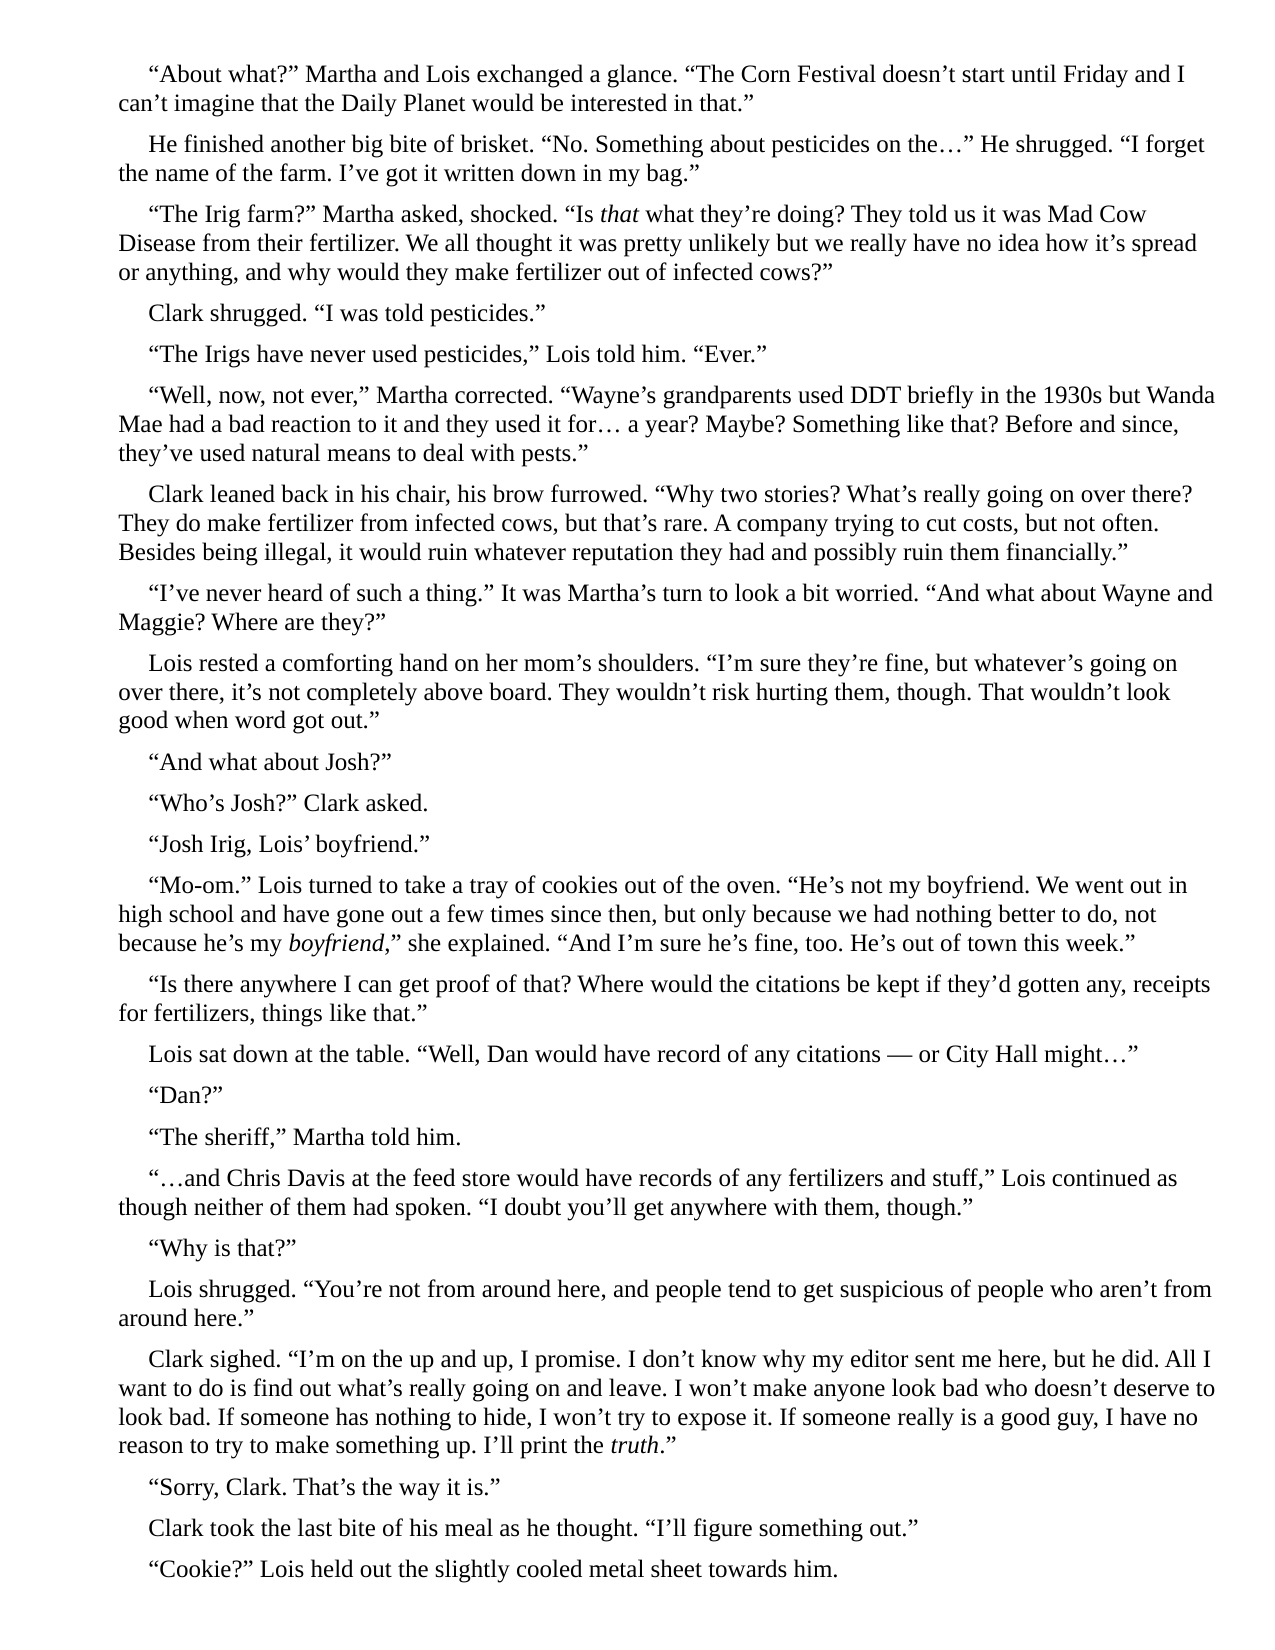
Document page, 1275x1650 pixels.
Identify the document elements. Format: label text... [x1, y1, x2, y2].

text Lois shrugged. “You’re not from around here, and people tend to get suspicious of people who aren’t from around here.” [118, 1274, 1216, 1332]
text “Well, now, not ever,” Martha corrected. “Wayne’s grandparents used DDT briefly in the 1930s but Wanda Mae had a bad reaction to it and they used it for… a year? Maybe? Something like that? Before and since, they’ve used natural means to deal with pests.” [118, 380, 1216, 467]
text Clark leaned back in his chair, his brow furrowed. “Why two stories? What’s really going on over there? They do make fertilizer from infected cows, but that’s rare. A company trying to cut costs, but not often. Besides being illegal, it would ruin whatever reputation they had and possibly ruin them financially.” [118, 479, 1216, 565]
text “Who’s Josh?” Clark asked. [118, 788, 1216, 817]
text Lois sat down at the table. “Well, Dan would have record of any citations — or City Hall might…” [118, 1039, 1216, 1068]
text Clark shrugged. “I was told pesticides.” [118, 298, 1216, 327]
text “Cookie?” Lois held out the slightly cooled metal sheet towards him. [118, 1554, 1216, 1583]
text Lois rested a comforting hand on her mom’s shoulders. “I’m sure they’re fine, but whatever’s going on over there, it’s not completely above board. They wouldn’t risk hurting them, though. That wouldn’t look good when word got out.” [118, 648, 1216, 734]
text “Josh Irig, Lois’ boyfriend.” [118, 829, 1216, 858]
text Clark took the last bite of his meal as he thought. “I’ll figure something out.” [118, 1513, 1216, 1542]
text “Sorry, Clark. That’s the way it is.” [118, 1472, 1216, 1500]
text He finished another big bite of brisket. “No. Something about pesticides on the…” He shrugged. “I forget the name of the farm. I’ve got it written down in my bag.” [118, 129, 1216, 187]
text “And what about Josh?” [118, 747, 1216, 775]
text “The Irigs have never used pesticides,” Lois told him. “Ever.” [118, 339, 1216, 368]
text “The sheriff,” Martha told him. [118, 1122, 1216, 1150]
text “The Irig farm?” Martha asked, shocked. “Is that what they’re doing? They told us it was Mad Cow Disease from their fertilizer. We all thought it was pretty unlikely but we really have no idea how it’s spread or anything, and why would they make fertilizer out of infected cows?” [118, 199, 1216, 285]
text “…and Chris Davis at the feed store would have records of any fertilizers and stuff,” Lois continued as though neither of them had spoken. “I doubt you’ll get anywhere with them, though.” [118, 1163, 1216, 1220]
text “About what?” Martha and Lois exchanged a glance. “The Corn Festival doesn’t start until Friday and I can’t imagine that the Daily Planet would be interested in that.” [118, 59, 1216, 117]
text “Is there anywhere I can get proof of that? Where would the citations be kept if they’d gotten any, receipts for fertilizers, things like that.” [118, 969, 1216, 1027]
text “Why is that?” [118, 1233, 1216, 1262]
text Clark sighed. “I’m on the up and up, I promise. I don’t know why my editor sent me here, but he did. All I want to do is find out what’s really going on and leave. I won’t make anyone look bad who doesn’t deserve to look bad. If someone has nothing to hide, I won’t try to expose it. If someone really is a good guy, I have no reason to try to make something up. I’ll print the truth.” [118, 1344, 1216, 1459]
text “I’ve never heard of such a thing.” It was Martha’s turn to look a bit worried. “And what about Wayne and Maggie? Where are they?” [118, 578, 1216, 635]
text “Mo-om.” Lois turned to take a tray of cookies out of the oven. “He’s not my boyfriend. We went out in high school and have gone out a few times since then, but only because we had nothing better to do, not because he’s my boyfriend,” she explained. “And I’m sure he’s fine, too. He’s out of town this week.” [118, 870, 1216, 957]
text “Dan?” [118, 1080, 1216, 1109]
